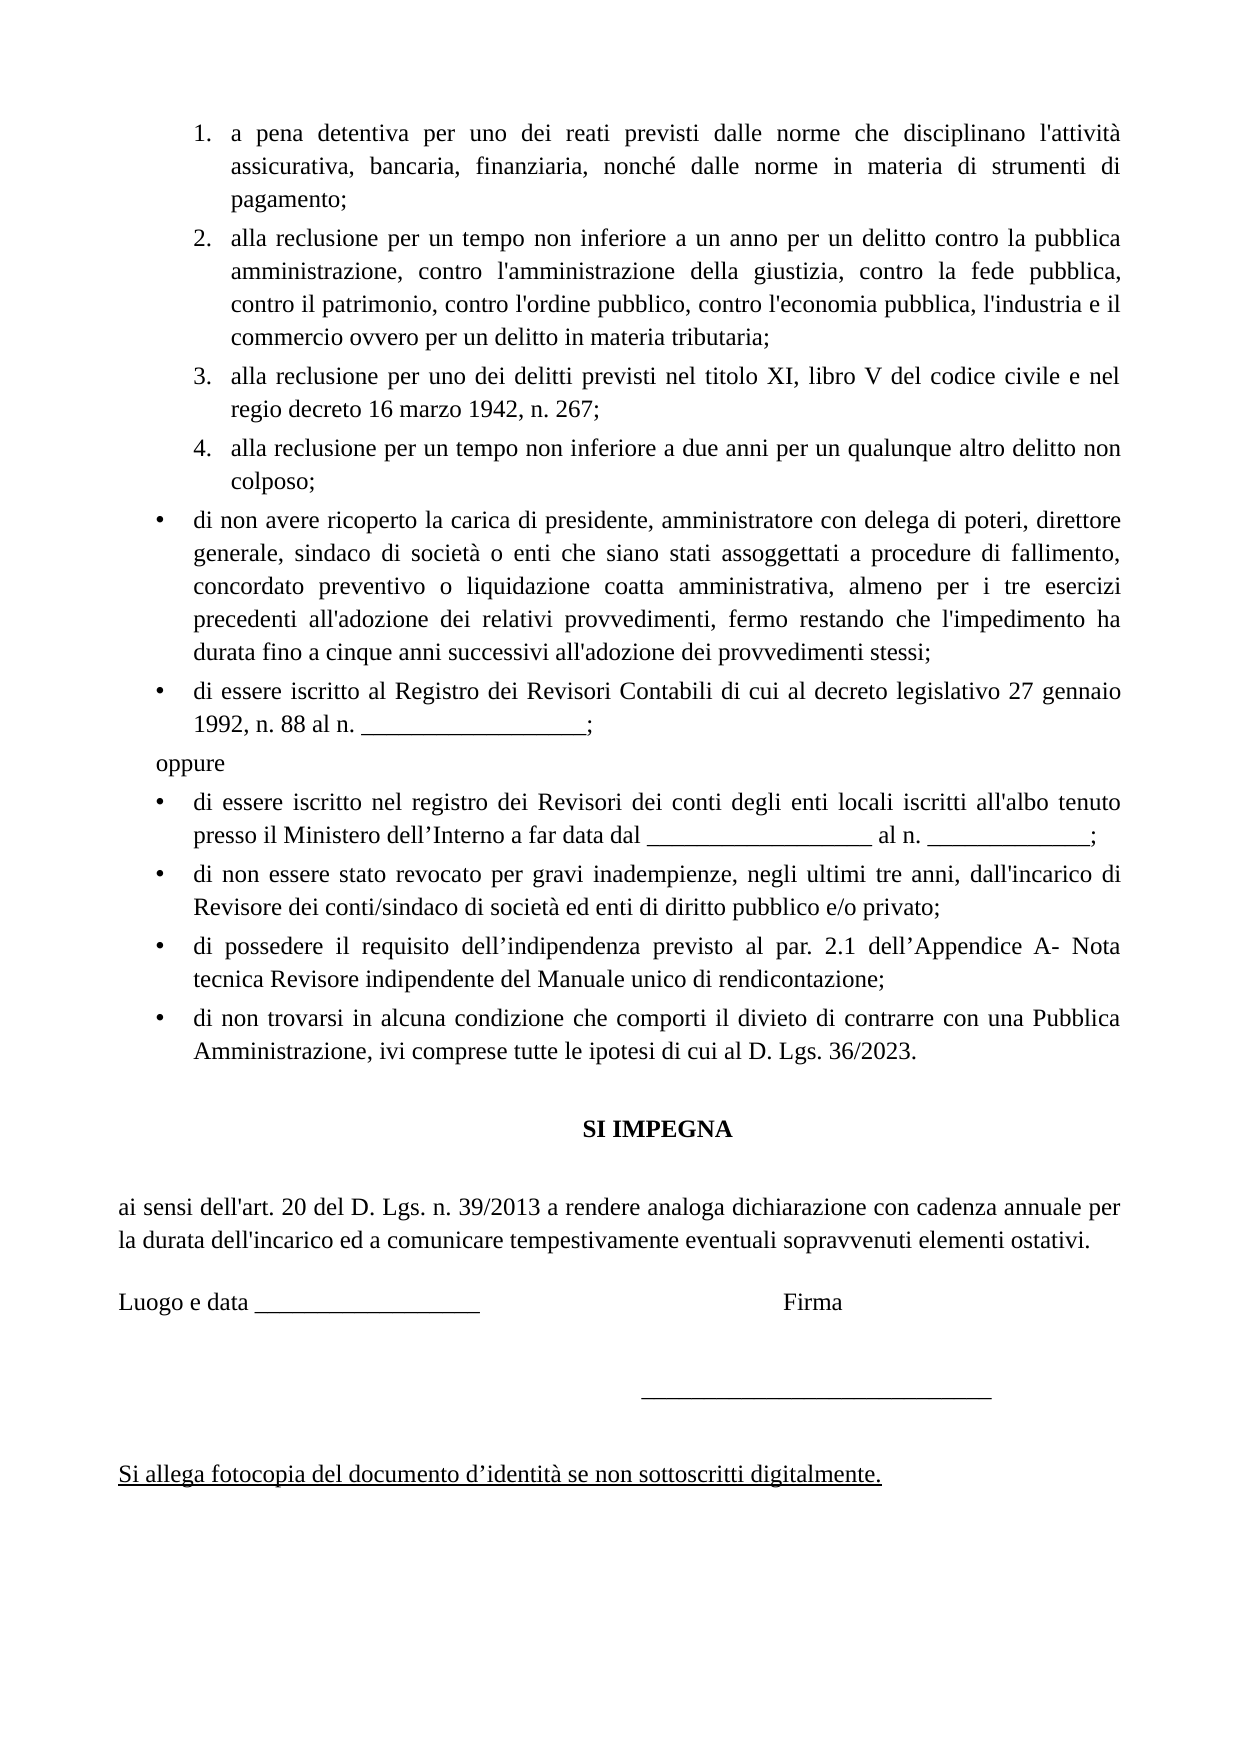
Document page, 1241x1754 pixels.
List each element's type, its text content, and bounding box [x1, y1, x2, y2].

list alla reclusione per uno dei delitti previsti nel titolo XI, libro V del codice civile e nel regio decreto 16 marzo 1942, n. 267; [193, 361, 1122, 423]
text Luogo e data __________________ Firma [118, 1287, 1122, 1315]
list di essere iscritto nel registro dei Revisori dei conti degli enti locali iscritti all'albo tenuto presso il Ministero dell’Interno a far data dal __________________ al n. _____________; [156, 787, 1122, 849]
list SI IMPEGNA [156, 1114, 1122, 1143]
text ____________________________ [118, 1373, 1122, 1402]
list di possedere il requisito dell’indipendenza previsto al par. 2.1 dell’Appendice A- Nota tecnica Revisore indipendente del Manuale unico di rendicontazione; [156, 931, 1122, 993]
list di essere iscritto al Registro dei Revisori Contabili di cui al decreto legislativo 27 gennaio 1992, n. 88 al n. __________________; [156, 676, 1122, 738]
list alla reclusione per un tempo non inferiore a un anno per un delitto contro la pubblica amministrazione, contro l'amministrazione della giustizia, contro la fede pubblica, contro il patrimonio, contro l'ordine pubblico, contro l'economia pubblica, l'industria e il commercio ovvero per un delitto in materia tributaria; [193, 223, 1122, 351]
list di non trovarsi in alcuna condizione che comporti il divieto di contrarre con una Pubblica Amministrazione, ivi comprese tutte le ipotesi di cui al D. Lgs. 36/2023. [156, 1003, 1122, 1065]
list di non essere stato revocato per gravi inadempienze, negli ultimi tre anni, dall'incarico di Revisore dei conti/sindaco di società ed enti di diritto pubblico e/o privato; [156, 859, 1122, 921]
text oppure [118, 748, 1122, 777]
list alla reclusione per un tempo non inferiore a due anni per un qualunque altro delitto non colposo; [193, 433, 1122, 495]
list di non avere ricoperto la carica di presidente, amministratore con delega di poteri, direttore generale, sindaco di società o enti che siano stati assoggettati a procedure di fallimento, concordato preventivo o liquidazione coatta amministrativa, almeno per i tre esercizi precedenti all'adozione dei relativi provvedimenti, fermo restando che l'impedimento ha durata fino a cinque anni successivi all'adozione dei provvedimenti stessi; [156, 505, 1122, 666]
text ai sensi dell'art. 20 del D. Lgs. n. 39/2013 a rendere analoga dichiarazione con cadenza annuale per la durata dell'incarico ed a comunicare tempestivamente eventuali sopravvenuti elementi ostativi. [118, 1192, 1122, 1254]
list a pena detentiva per uno dei reati previsti dalle norme che disciplinano l'attività assicurativa, bancaria, finanziaria, nonché dalle norme in materia di strumenti di pagamento; [193, 118, 1122, 213]
text Si allega fotocopia del documento d’identità se non sottoscritti digitalmente. [118, 1459, 1122, 1488]
